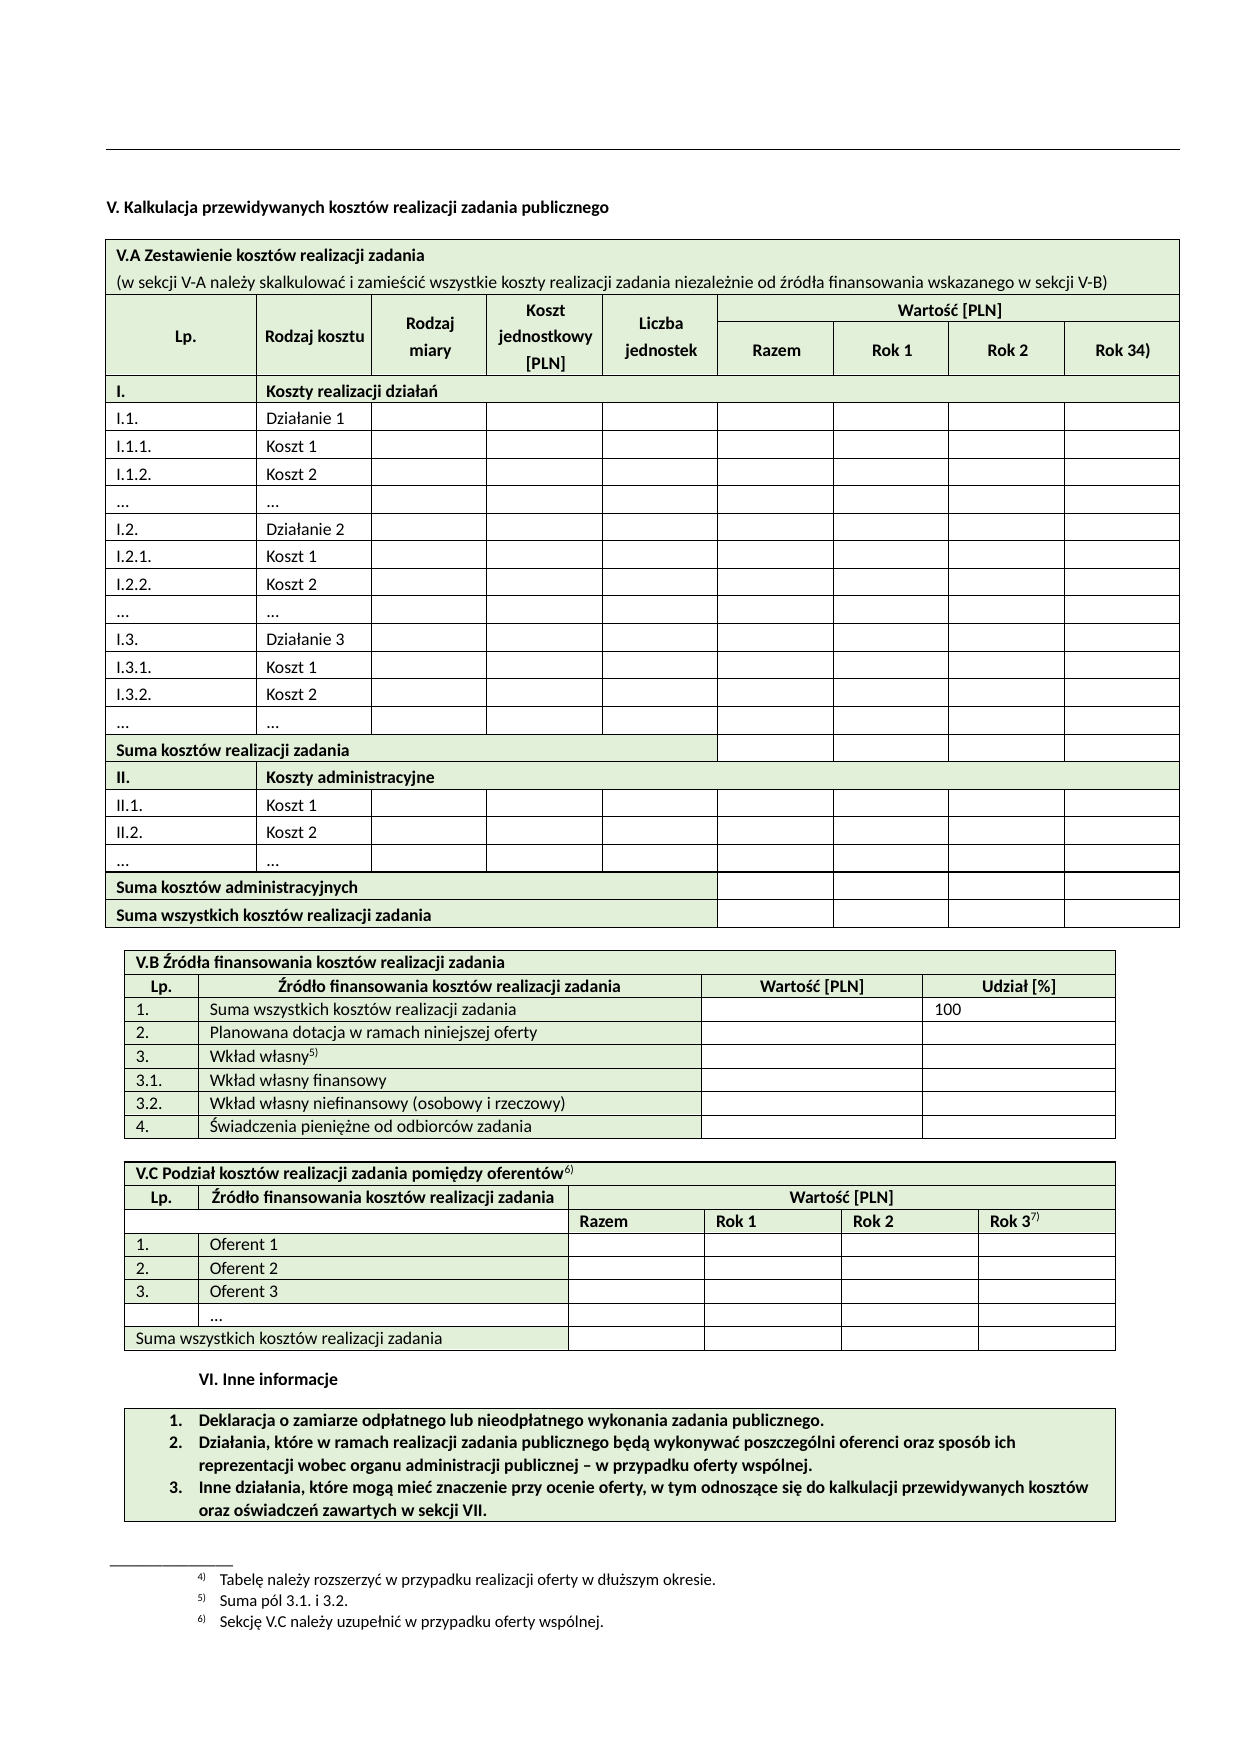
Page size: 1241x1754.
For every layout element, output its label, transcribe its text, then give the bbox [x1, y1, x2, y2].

table_cell [372, 624, 486, 651]
table_cell [603, 459, 717, 485]
table_cell ... [106, 596, 256, 623]
table_cell [124, 1139, 1115, 1161]
table_cell Koszt 2 [257, 459, 371, 485]
table_cell [834, 431, 948, 457]
table_cell [372, 569, 486, 595]
table_cell [718, 707, 833, 733]
table_cell [603, 569, 717, 595]
table_cell Lp. [125, 975, 198, 997]
table_cell I.3.2. [106, 679, 256, 706]
table_cell [603, 541, 717, 568]
table_cell Rok 2 [949, 322, 1064, 374]
table_cell Koszt 1 [257, 790, 371, 816]
table_cell [842, 1280, 978, 1303]
table_cell [125, 1304, 198, 1326]
table_cell ... [257, 486, 371, 513]
table_cell [603, 624, 717, 651]
table_cell [979, 1327, 1115, 1349]
table_cell ... [257, 596, 371, 623]
table_cell Koszt 2 [257, 679, 371, 706]
table_cell [603, 514, 717, 540]
table_cell [949, 845, 1064, 871]
table_cell II.1. [106, 790, 256, 816]
table_cell Suma kosztów administracyjnych [106, 873, 717, 899]
table_cell [979, 1304, 1115, 1326]
table_cell [834, 707, 948, 733]
table_cell 3. Inne działania, które mogą mieć znaczenie przy ocenie oferty, w tym odnoszące się do kalkulacji przewidywanych kosztów oraz oświadczeń zawartych w sekcji VII. [125, 1476, 1115, 1521]
table_cell Koszt 1 [257, 652, 371, 678]
table_cell Źródło finansowania kosztów realizacji zadania [199, 975, 701, 997]
table_cell Koszt jednostkowy [PLN] [487, 295, 602, 374]
table_cell [718, 735, 833, 761]
table_cell [487, 596, 602, 623]
table_cell [1065, 569, 1179, 595]
table_cell [1065, 403, 1179, 430]
table_cell Koszt 2 [257, 569, 371, 595]
table_cell [718, 431, 833, 457]
table_cell [979, 1234, 1115, 1256]
table_cell [718, 514, 833, 540]
table_cell [1065, 596, 1179, 623]
table_cell [372, 514, 486, 540]
table_cell [949, 735, 1064, 761]
table_cell [1065, 900, 1179, 927]
table_cell [372, 596, 486, 623]
table_cell VI. Inne informacje [124, 1351, 1115, 1408]
table_cell [702, 998, 922, 1021]
table_cell Wkład własny niefinansowy (osobowy i rzeczowy) [199, 1092, 701, 1114]
table_cell [705, 1257, 841, 1279]
table_cell Oferent 2 [199, 1257, 568, 1279]
table_cell [705, 1304, 841, 1326]
table_cell [1065, 459, 1179, 485]
table_cell Lp. [106, 295, 256, 374]
table_cell [603, 431, 717, 457]
table_cell [603, 679, 717, 706]
table_cell [949, 900, 1064, 927]
table_cell I.1.1. [106, 431, 256, 457]
table_cell [603, 486, 717, 513]
table_cell [487, 790, 602, 816]
table_cell [718, 679, 833, 706]
table_cell [718, 624, 833, 651]
table_cell Wkład własny finansowy [199, 1069, 701, 1091]
table_cell [487, 403, 602, 430]
table_cell 1. [125, 1234, 198, 1256]
table_cell [1065, 486, 1179, 513]
table_cell [569, 1327, 704, 1349]
table_cell Planowana dotacja w ramach niniejszej oferty [199, 1022, 701, 1044]
table_cell [372, 790, 486, 816]
table_cell Wartość [PLN] [718, 295, 1179, 321]
table_cell 3. [125, 1280, 198, 1303]
table_cell 100 [923, 998, 1115, 1021]
table_cell [702, 1022, 922, 1044]
table_cell [834, 735, 948, 761]
table_cell 3. [125, 1045, 198, 1068]
table_cell [949, 817, 1064, 844]
table_cell Oferent 3 [199, 1280, 568, 1303]
table_cell [949, 596, 1064, 623]
table_cell [702, 1069, 922, 1091]
table_cell 3.1. [125, 1069, 198, 1091]
text 6) Sekcję V.C należy uzupełnić w przypadku oferty wspólnej. [197, 1612, 1132, 1632]
table_cell [834, 845, 948, 871]
table_cell [1065, 790, 1179, 816]
table_cell [718, 596, 833, 623]
table_cell [702, 1045, 922, 1068]
table_cell [949, 652, 1064, 678]
table_cell II.2. [106, 817, 256, 844]
table_cell [372, 541, 486, 568]
table_cell [125, 1210, 568, 1232]
table_cell Świadczenia pieniężne od odbiorców zadania [199, 1116, 701, 1138]
table_cell [1065, 624, 1179, 651]
table_cell [603, 790, 717, 816]
table_cell [718, 486, 833, 513]
table_cell Koszty administracyjne [257, 762, 1179, 789]
table_cell [372, 403, 486, 430]
table_cell [487, 624, 602, 651]
table_cell I.3. [106, 624, 256, 651]
table_cell [834, 624, 948, 651]
table_cell [705, 1280, 841, 1303]
table_cell [834, 403, 948, 430]
table_cell [949, 514, 1064, 540]
text ______________ [109, 1547, 1176, 1569]
table_cell [842, 1304, 978, 1326]
table_cell Działanie 3 [257, 624, 371, 651]
table_cell [487, 845, 602, 871]
table_cell I.2. [106, 514, 256, 540]
table_cell [842, 1257, 978, 1279]
table_cell [487, 459, 602, 485]
table_cell 1. Deklaracja o zamiarze odpłatnego lub nieodpłatnego wykonania zadania publicznego. [125, 1409, 1115, 1431]
table_cell [949, 403, 1064, 430]
table_cell [487, 652, 602, 678]
table_cell [842, 1327, 978, 1349]
text 5) Suma pól 3.1. i 3.2. [197, 1591, 1132, 1611]
table_cell [923, 1045, 1115, 1068]
table_cell [949, 679, 1064, 706]
table_cell [834, 569, 948, 595]
table_cell Działanie 1 [257, 403, 371, 430]
table_cell Suma wszystkich kosztów realizacji zadania [106, 900, 717, 927]
table_cell [372, 459, 486, 485]
table_cell Wartość [PLN] [569, 1186, 1115, 1209]
table_cell [979, 1280, 1115, 1303]
table_cell V.A Zestawienie kosztów realizacji zadania (w sekcji V-A należy skalkulować i zamieścić wszystkie koszty realizacji zadania niezależnie od źródła finansowania wskazanego w sekcji V-B) [106, 240, 1179, 294]
table_cell 2. [125, 1022, 198, 1044]
table_cell I.2.1. [106, 541, 256, 568]
table_cell ... [106, 486, 256, 513]
table_cell [949, 459, 1064, 485]
table_cell [949, 624, 1064, 651]
table_cell [834, 679, 948, 706]
table_cell V.C Podział kosztów realizacji zadania pomiędzy oferentów6) [125, 1163, 1115, 1185]
table_cell [1065, 735, 1179, 761]
table_cell [372, 845, 486, 871]
table_cell Lp. [125, 1186, 198, 1209]
table_cell [1065, 873, 1179, 899]
table_cell Koszty realizacji działań [257, 376, 1179, 402]
table_cell [487, 514, 602, 540]
table_cell I.1. [106, 403, 256, 430]
table_cell [949, 431, 1064, 457]
table_cell Rodzaj miary [372, 295, 486, 374]
table_cell [702, 1092, 922, 1114]
table_cell Suma wszystkich kosztów realizacji zadania [125, 1327, 568, 1349]
table_cell [372, 431, 486, 457]
table_cell ... [199, 1304, 568, 1326]
table_cell [1065, 679, 1179, 706]
table_cell [979, 1257, 1115, 1279]
table_cell [834, 486, 948, 513]
table_cell [923, 1116, 1115, 1138]
table_cell 2. Działania, które w ramach realizacji zadania publicznego będą wykonywać poszczególni oferenci oraz sposób ich reprezentacji wobec organu administracji publicznej – w przypadku oferty wspólnej. [125, 1431, 1115, 1476]
table_cell II. [106, 762, 256, 789]
table_cell [718, 403, 833, 430]
table_cell [1065, 845, 1179, 871]
table_cell [372, 486, 486, 513]
table_cell Suma wszystkich kosztów realizacji zadania [199, 998, 701, 1021]
table_cell [603, 845, 717, 871]
table_cell Koszt 1 [257, 431, 371, 457]
table_cell Źródło finansowania kosztów realizacji zadania [199, 1186, 568, 1209]
table_cell [834, 541, 948, 568]
table_cell [923, 1069, 1115, 1091]
table_cell Rodzaj kosztu [257, 295, 371, 374]
table_cell Koszt 2 [257, 817, 371, 844]
table_cell [949, 790, 1064, 816]
table_cell [1065, 817, 1179, 844]
table_cell [372, 707, 486, 733]
table_cell Rok 1 [834, 322, 948, 374]
table_cell V. Kalkulacja przewidywanych kosztów realizacji zadania publicznego [106, 150, 1179, 239]
table_cell [372, 679, 486, 706]
table_cell [834, 790, 948, 816]
table_cell [718, 845, 833, 871]
table_cell [718, 569, 833, 595]
table_cell [718, 541, 833, 568]
table_cell [949, 486, 1064, 513]
table_cell [705, 1327, 841, 1349]
table_cell [718, 790, 833, 816]
table_cell [372, 652, 486, 678]
table_cell [487, 541, 602, 568]
table_cell ... [257, 845, 371, 871]
table_cell [1065, 514, 1179, 540]
table_cell Rok 37) [979, 1210, 1115, 1232]
table_cell [834, 817, 948, 844]
table_cell [718, 459, 833, 485]
table_cell Liczba jednostek [603, 295, 717, 374]
table_cell [603, 403, 717, 430]
text 4) Tabelę należy rozszerzyć w przypadku realizacji oferty w dłuższym okresie. [197, 1570, 1132, 1590]
table_cell [718, 873, 833, 899]
table_cell 4. [125, 1116, 198, 1138]
table_cell Udział [%] [923, 975, 1115, 997]
table_cell [718, 900, 833, 927]
table_cell [718, 817, 833, 844]
table_cell Suma kosztów realizacji zadania [106, 735, 717, 761]
table_cell [569, 1234, 704, 1256]
table_cell [834, 873, 948, 899]
table_cell [834, 514, 948, 540]
table_header V.B Źródła finansowania kosztów realizacji zadania [125, 951, 1115, 974]
table_cell 1. [125, 998, 198, 1021]
table_cell [603, 652, 717, 678]
table_cell Działanie 2 [257, 514, 371, 540]
table_cell [1065, 652, 1179, 678]
table_cell [949, 569, 1064, 595]
table_cell [569, 1280, 704, 1303]
table_cell [603, 817, 717, 844]
table_cell [949, 707, 1064, 733]
table_cell [487, 486, 602, 513]
table_cell [487, 431, 602, 457]
table_cell 2. [125, 1257, 198, 1279]
table_cell ... [106, 845, 256, 871]
table_cell [1065, 707, 1179, 733]
table_cell Rok 34) [1065, 322, 1179, 374]
table_cell [834, 900, 948, 927]
table_cell Rok 2 [842, 1210, 978, 1232]
table_cell ... [257, 707, 371, 733]
table_cell Rok 1 [705, 1210, 841, 1232]
table_cell [603, 596, 717, 623]
table_cell [834, 596, 948, 623]
table_cell [603, 707, 717, 733]
table_cell [569, 1304, 704, 1326]
table_cell [487, 707, 602, 733]
table_cell Wartość [PLN] [702, 975, 922, 997]
table_cell Razem [569, 1210, 704, 1232]
table_cell Wkład własny5) [199, 1045, 701, 1068]
table_cell [923, 1022, 1115, 1044]
table_cell [842, 1234, 978, 1256]
table_cell Koszt 1 [257, 541, 371, 568]
table_cell [705, 1234, 841, 1256]
table_cell [949, 541, 1064, 568]
table_cell [949, 873, 1064, 899]
table_cell [372, 817, 486, 844]
table_cell [834, 459, 948, 485]
table_cell I.3.1. [106, 652, 256, 678]
table_cell I. [106, 376, 256, 402]
table_cell [487, 679, 602, 706]
table_cell [923, 1092, 1115, 1114]
table_cell [487, 817, 602, 844]
table_cell [569, 1257, 704, 1279]
table_cell [834, 652, 948, 678]
table_cell [1065, 431, 1179, 457]
table_cell ... [106, 707, 256, 733]
table_cell Oferent 1 [199, 1234, 568, 1256]
table_cell [702, 1116, 922, 1138]
table_cell I.1.2. [106, 459, 256, 485]
table_cell [718, 652, 833, 678]
table_cell [1065, 541, 1179, 568]
table_cell I.2.2. [106, 569, 256, 595]
table_cell Razem [718, 322, 833, 374]
table_cell [487, 569, 602, 595]
table_cell 3.2. [125, 1092, 198, 1114]
